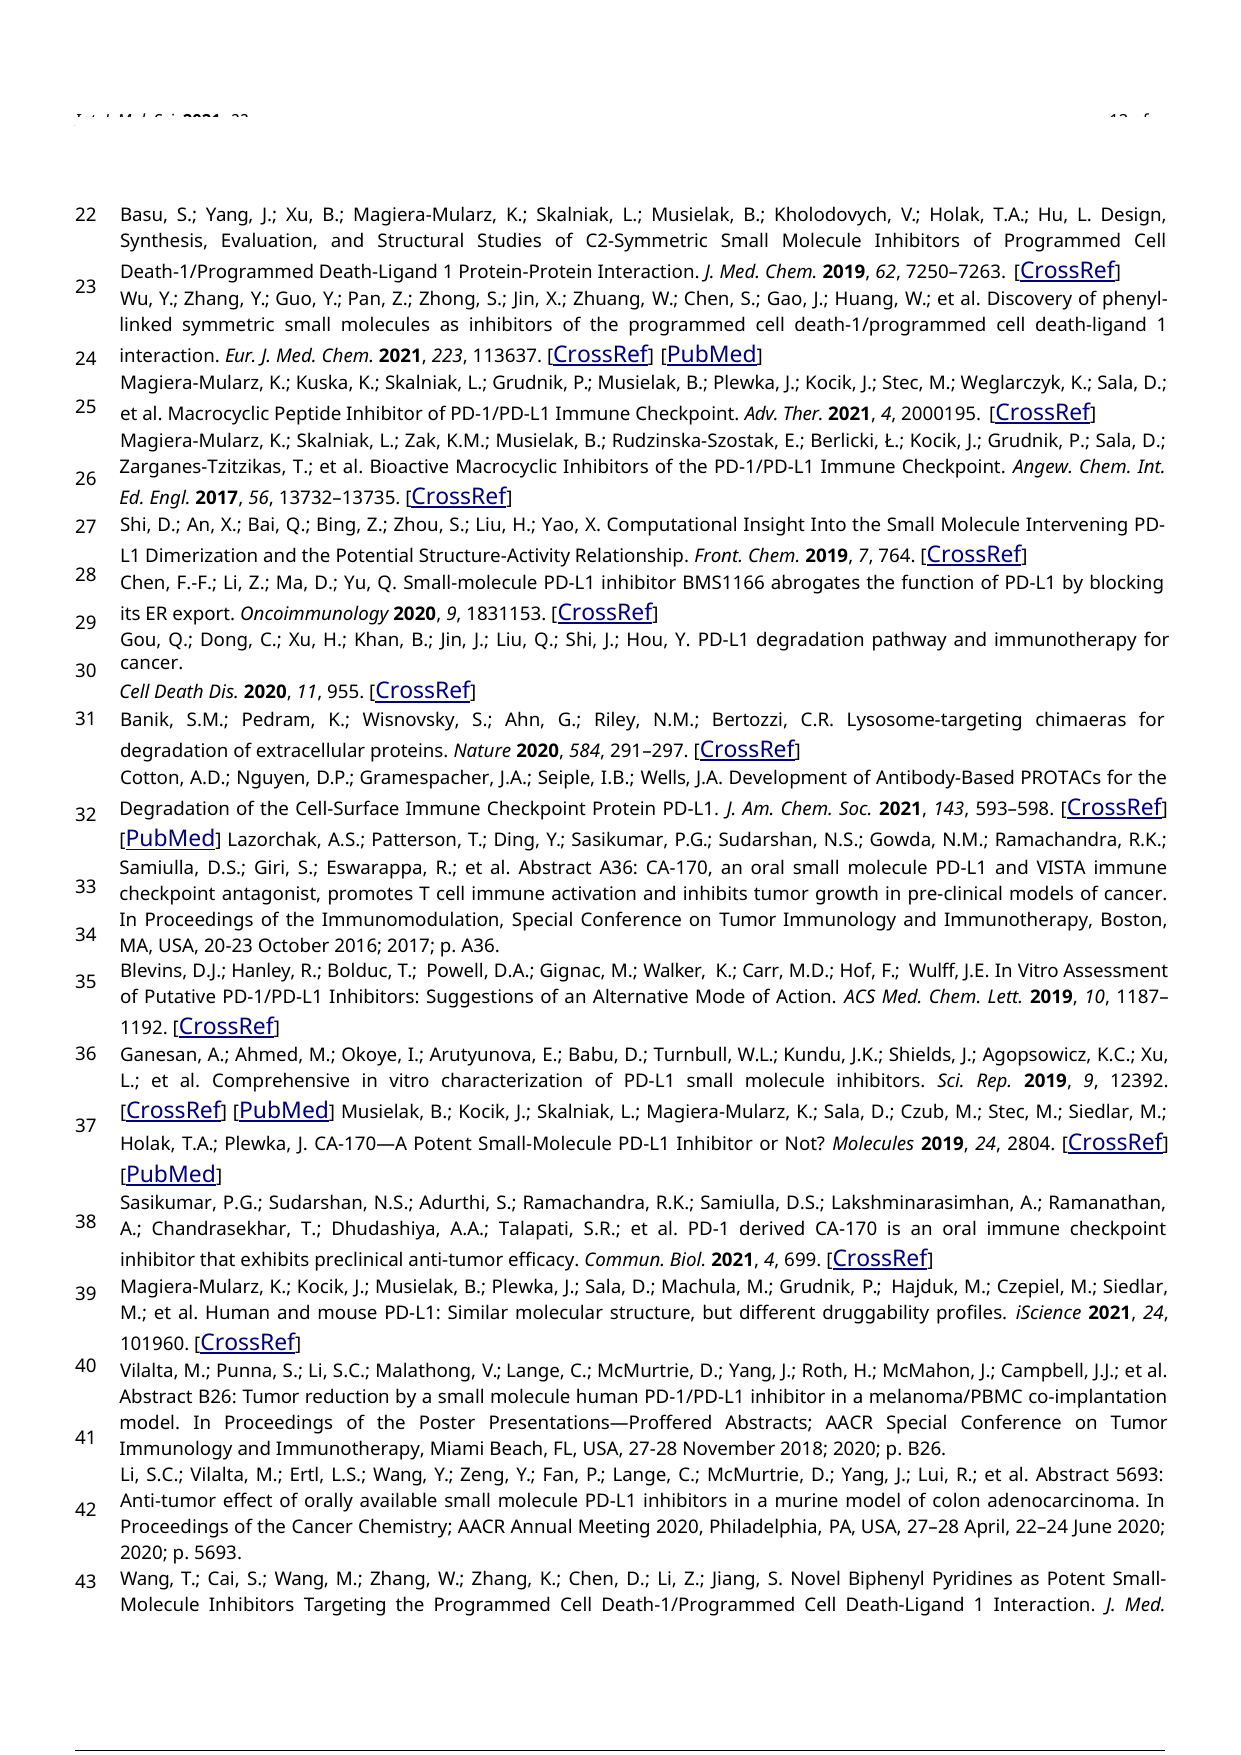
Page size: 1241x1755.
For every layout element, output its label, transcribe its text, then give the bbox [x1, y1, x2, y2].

text Magiera-Mularz, K.; Kuska, K.; Skalniak, L.; Grudnik, P.; Musielak, B.; Plewka, J.; Kocik, J.; Stec, M.; Weglarczyk, K.; Sala, D.; et al. Macrocyclic Peptide Inhibitor of PD-1/PD-L1 Immune Checkpoint. Adv. Ther. 2021, 4, 2000195. [CrossRef] [120, 369, 1169, 427]
text 39. [75, 1280, 100, 1306]
text Wang, T.; Cai, S.; Wang, M.; Zhang, W.; Zhang, K.; Chen, D.; Li, Z.; Jiang, S. Novel Biphenyl Pyridines as Potent Small-Molecule Inhibitors Targeting the Programmed Cell Death-1/Programmed Cell Death-Ligand 1 Interaction. J. Med. Chem. 2021, 64, 7390–7403. [CrossRef] [PubMed] [120, 1565, 1168, 1617]
text Blevins, D.J.; Hanley, R.; Bolduc, T.; Powell, D.A.; Gignac, M.; Walker, K.; Carr, M.D.; Hof, F.; Wulff, J.E. In Vitro Assessment of Putative PD-1/PD-L1 Inhibitors: Suggestions of an Alternative Mode of Action. ACS Med. Chem. Lett. 2019, 10, 1187–1192. [CrossRef] [120, 958, 1169, 1041]
text 27. [75, 513, 100, 539]
text 25. [75, 393, 100, 419]
text 22. [75, 202, 100, 227]
text 24. [75, 346, 100, 371]
text 29. [75, 609, 100, 634]
text Banik, S.M.; Pedram, K.; Wisnovsky, S.; Ahn, G.; Riley, N.M.; Bertozzi, C.R. Lysosome-targeting chimaeras for degradation of extracellular proteins. Nature 2020, 584, 291–297. [CrossRef] [120, 706, 1165, 764]
text Vilalta, M.; Punna, S.; Li, S.C.; Malathong, V.; Lange, C.; McMurtrie, D.; Yang, J.; Roth, H.; McMahon, J.; Campbell, J.J.; et al. Abstract B26: Tumor reduction by a small molecule human PD-1/PD-L1 inhibitor in a melanoma/PBMC co-implantation model. In Proceedings of the Poster Presentations—Proffered Abstracts; AACR Special Conference on Tumor Immunology and Immunotherapy, Miami Beach, FL, USA, 27-28 November 2018; 2020; p. B26. [119, 1357, 1169, 1461]
text 31. [75, 705, 100, 731]
text 23. [75, 273, 100, 299]
text Wu, Y.; Zhang, Y.; Guo, Y.; Pan, Z.; Zhong, S.; Jin, X.; Zhuang, W.; Chen, S.; Gao, J.; Huang, W.; et al. Discovery of phenyl-linked symmetric small molecules as inhibitors of the programmed cell death-1/programmed cell death-ligand 1 interaction. Eur. J. Med. Chem. 2021, 223, 113637. [CrossRef] [PubMed] [119, 286, 1168, 369]
text 32. [75, 801, 100, 826]
text 42. [75, 1496, 100, 1522]
text 30. [75, 657, 100, 683]
text 43. [75, 1568, 100, 1593]
text Ganesan, A.; Ahmed, M.; Okoye, I.; Arutyunova, E.; Babu, D.; Turnbull, W.L.; Kundu, J.K.; Shields, J.; Agopsowicz, K.C.; Xu, L.; et al. Comprehensive in vitro characterization of PD-L1 small molecule inhibitors. Sci. Rep. 2019, 9, 12392. [CrossRef] [PubMed] Musielak, B.; Kocik, J.; Skalniak, L.; Magiera-Mularz, K.; Sala, D.; Czub, M.; Stec, M.; Siedlar, M.; Holak, T.A.; Plewka, J. CA-170—A Potent Small-Molecule PD-L1 Inhibitor or Not? Molecules 2019, 24, 2804. [CrossRef] [PubMed] [120, 1042, 1169, 1189]
text 12 of 13 [1109, 108, 1167, 131]
text Cotton, A.D.; Nguyen, D.P.; Gramespacher, J.A.; Seiple, I.B.; Wells, J.A. Development of Antibody-Based PROTACs for the Degradation of the Cell-Surface Immune Checkpoint Protein PD-L1. J. Am. Chem. Soc. 2021, 143, 593–598. [CrossRef] [PubMed] Lazorchak, A.S.; Patterson, T.; Ding, Y.; Sasikumar, P.G.; Sudarshan, N.S.; Gowda, N.M.; Ramachandra, R.K.; Samiulla, D.S.; Giri, S.; Eswarappa, R.; et al. Abstract A36: CA-170, an oral small molecule PD-L1 and VISTA immune checkpoint antagonist, promotes T cell immune activation and inhibits tumor growth in pre-clinical models of cancer. In Proceedings of the Immunomodulation, Special Conference on Tumor Immunology and Immunotherapy, Boston, MA, USA, 20-23 October 2016; 2017; p. A36. [119, 764, 1168, 957]
text 36. [75, 1041, 100, 1066]
text 40. [75, 1352, 100, 1378]
text 34. [75, 921, 100, 946]
text 26. [75, 465, 100, 491]
text 28. [75, 561, 100, 587]
text Sasikumar, P.G.; Sudarshan, N.S.; Adurthi, S.; Ramachandra, R.K.; Samiulla, D.S.; Lakshminarasimhan, A.; Ramanathan, A.; Chandrasekhar, T.; Dhudashiya, A.A.; Talapati, S.R.; et al. PD-1 derived CA-170 is an oral immune checkpoint inhibitor that exhibits preclinical anti-tumor efficacy. Commun. Biol. 2021, 4, 699. [CrossRef] [120, 1189, 1168, 1273]
text Cell Death Dis. 2020, 11, 955. [CrossRef] [119, 674, 1170, 706]
text Int. J. Mol. Sci. 2021, 22, 11797 [75, 108, 294, 117]
text Gou, Q.; Dong, C.; Xu, H.; Khan, B.; Jin, J.; Liu, Q.; Shi, J.; Hou, Y. PD-L1 degradation pathway and immunotherapy for cancer. [120, 628, 1170, 674]
text Magiera-Mularz, K.; Skalniak, L.; Zak, K.M.; Musielak, B.; Rudzinska-Szostak, E.; Berlicki, Ł.; Kocik, J.; Grudnik, P.; Sala, D.; Zarganes-Tzitzikas, T.; et al. Bioactive Macrocyclic Inhibitors of the PD-1/PD-L1 Immune Checkpoint. Angew. Chem. Int. Ed. Engl. 2017, 56, 13732–13735. [CrossRef] [119, 428, 1168, 511]
text 35. [75, 969, 100, 994]
text Shi, D.; An, X.; Bai, Q.; Bing, Z.; Zhou, S.; Liu, H.; Yao, X. Computational Insight Into the Small Molecule Intervening PD-L1 Dimerization and the Potential Structure-Activity Relationship. Front. Chem. 2019, 7, 764. [CrossRef] [120, 512, 1166, 569]
text 33. [75, 873, 100, 898]
text Magiera-Mularz, K.; Kocik, J.; Musielak, B.; Plewka, J.; Sala, D.; Machula, M.; Grudnik, P.; Hajduk, M.; Czepiel, M.; Siedlar, M.; et al. Human and mouse PD-L1: Similar molecular structure, but different druggability profiles. iScience 2021, 24, 101960. [CrossRef] [120, 1273, 1169, 1357]
text Chen, F.-F.; Li, Z.; Ma, D.; Yu, Q. Small-molecule PD-L1 inhibitor BMS1166 abrogates the function of PD-L1 by blocking its ER export. Oncoimmunology 2020, 9, 1831153. [CrossRef] [120, 569, 1165, 627]
text 38. [75, 1208, 100, 1234]
text Li, S.C.; Vilalta, M.; Ertl, L.S.; Wang, Y.; Zeng, Y.; Fan, P.; Lange, C.; McMurtrie, D.; Yang, J.; Lui, R.; et al. Abstract 5693: Anti-tumor effect of orally available small molecule PD-L1 inhibitors in a murine model of colon adenocarcinoma. In Proceedings of the Cancer Chemistry; AACR Annual Meeting 2020, Philadelphia, PA, USA, 27–28 April, 22–24 June 2020; 2020; p. 5693. [120, 1461, 1166, 1564]
text Basu, S.; Yang, J.; Xu, B.; Magiera-Mularz, K.; Skalniak, L.; Musielak, B.; Kholodovych, V.; Holak, T.A.; Hu, L. Design, Synthesis, Evaluation, and Structural Studies of C2-Symmetric Small Molecule Inhibitors of Programmed Cell Death-1/Programmed Death-Ligand 1 Protein-Protein Interaction. J. Med. Chem. 2019, 62, 7250–7263. [CrossRef] [120, 202, 1168, 285]
text 37. [75, 1113, 100, 1138]
text 41. [75, 1424, 100, 1450]
